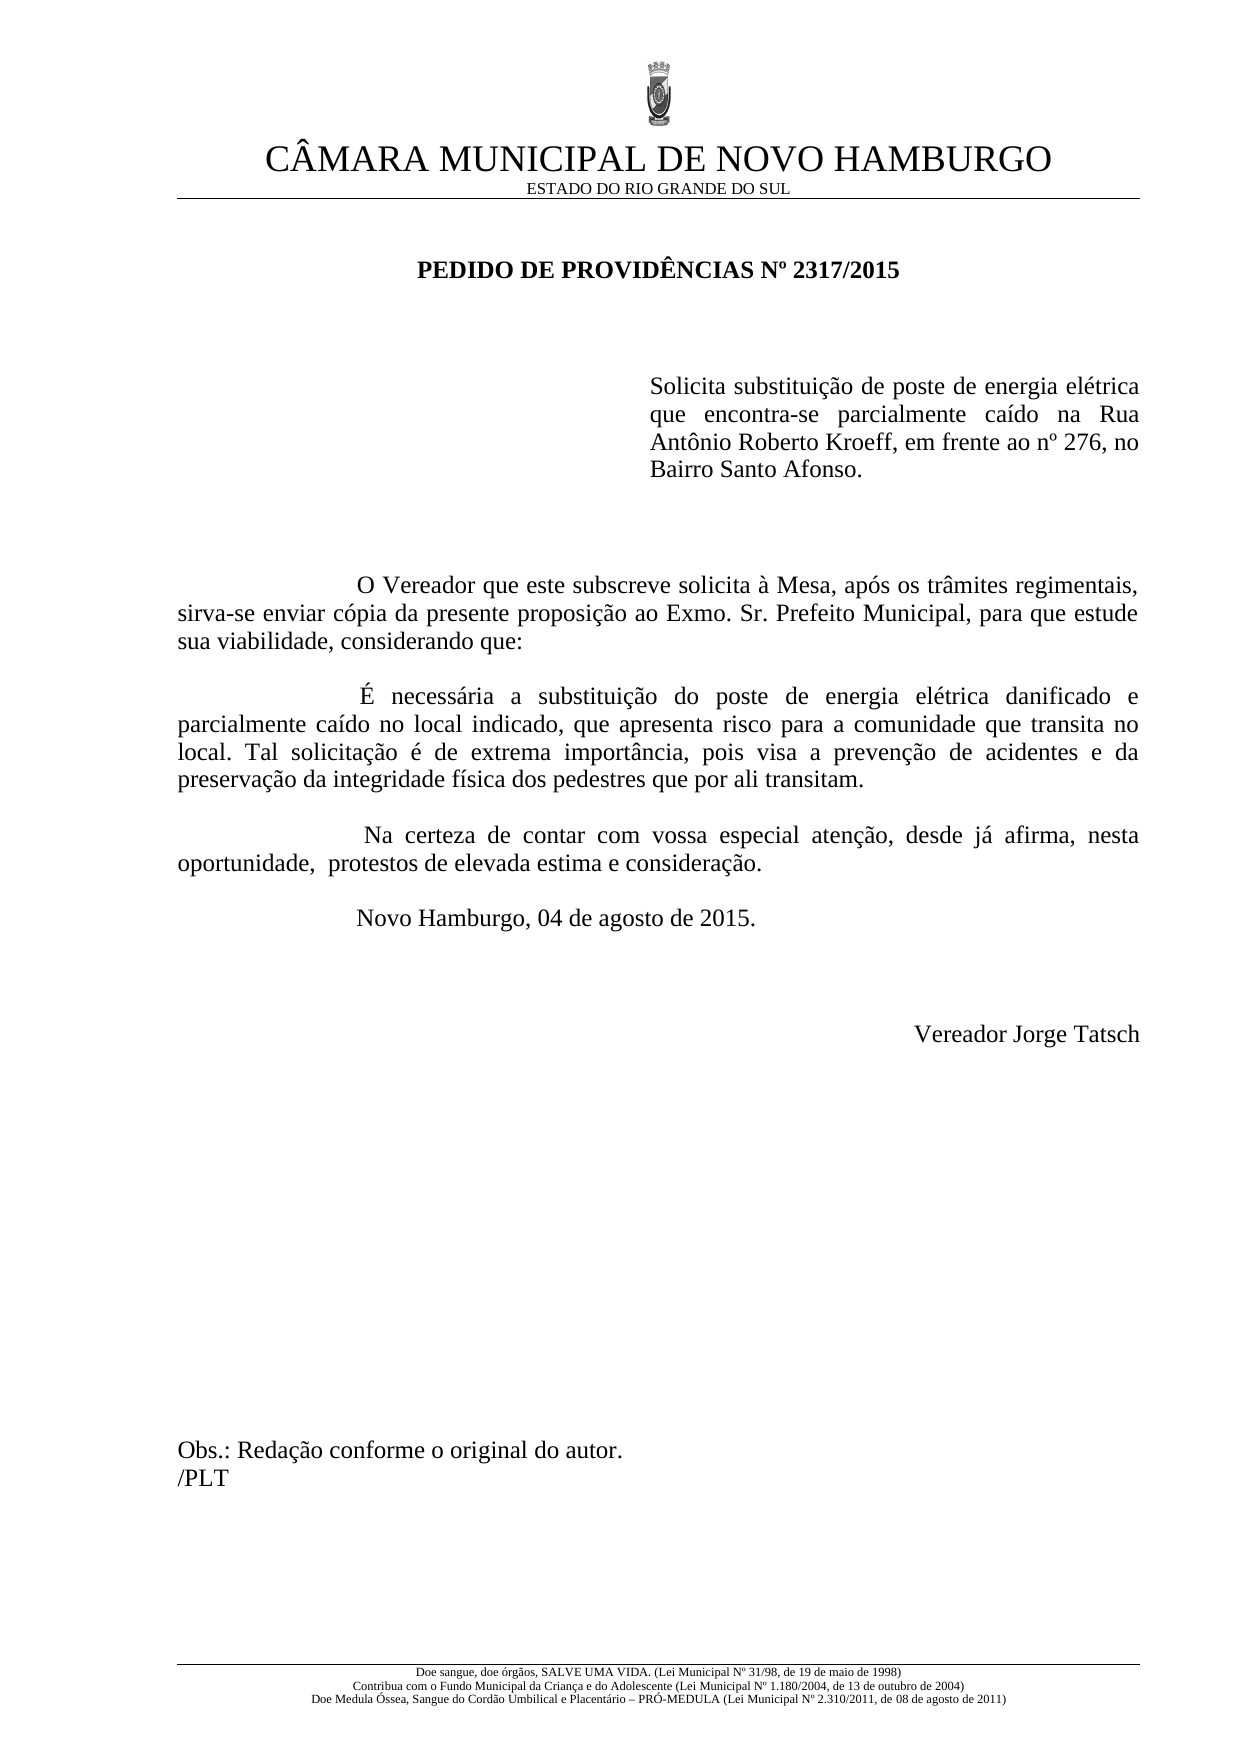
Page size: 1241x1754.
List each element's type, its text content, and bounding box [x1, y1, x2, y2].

text Novo Hamburgo, 04 de agosto de 2015. [177, 904, 1140, 932]
text É necessária a substituição do poste de energia elétrica danificado e parcialmente caído no local indicado, que apresenta risco para a comunidade que transita no local. Tal solicitação é de extrema importância, pois visa a prevenção de acidentes e da preservação da integridade física dos pedestres que por ali transitam. [177, 682, 1140, 793]
text O Vereador que este subscreve solicita à Mesa, após os trâmites regimentais, sirva-se enviar cópia da presente proposição ao Exmo. Sr. Prefeito Municipal, para que estude sua viabilidade, considerando que: [177, 572, 1140, 655]
text Obs.: Redação conforme o original do autor. [177, 1436, 1140, 1464]
text /PLT [177, 1464, 1140, 1491]
text Na certeza de contar com vossa especial atenção, desde já afirma, nesta oportunidade, protestos de elevada estima e consideração. [177, 821, 1140, 876]
text Vereador Jorge Tatsch [177, 1020, 1140, 1048]
text PEDIDO DE PROVIDÊNCIAS Nº 2317/2015 [177, 256, 1140, 284]
text Solicita substituição de poste de energia elétrica que encontra-se parcialmente caído na Rua Antônio Roberto Kroeff, em frente ao nº 276, no Bairro Santo Afonso. [649, 372, 1140, 483]
